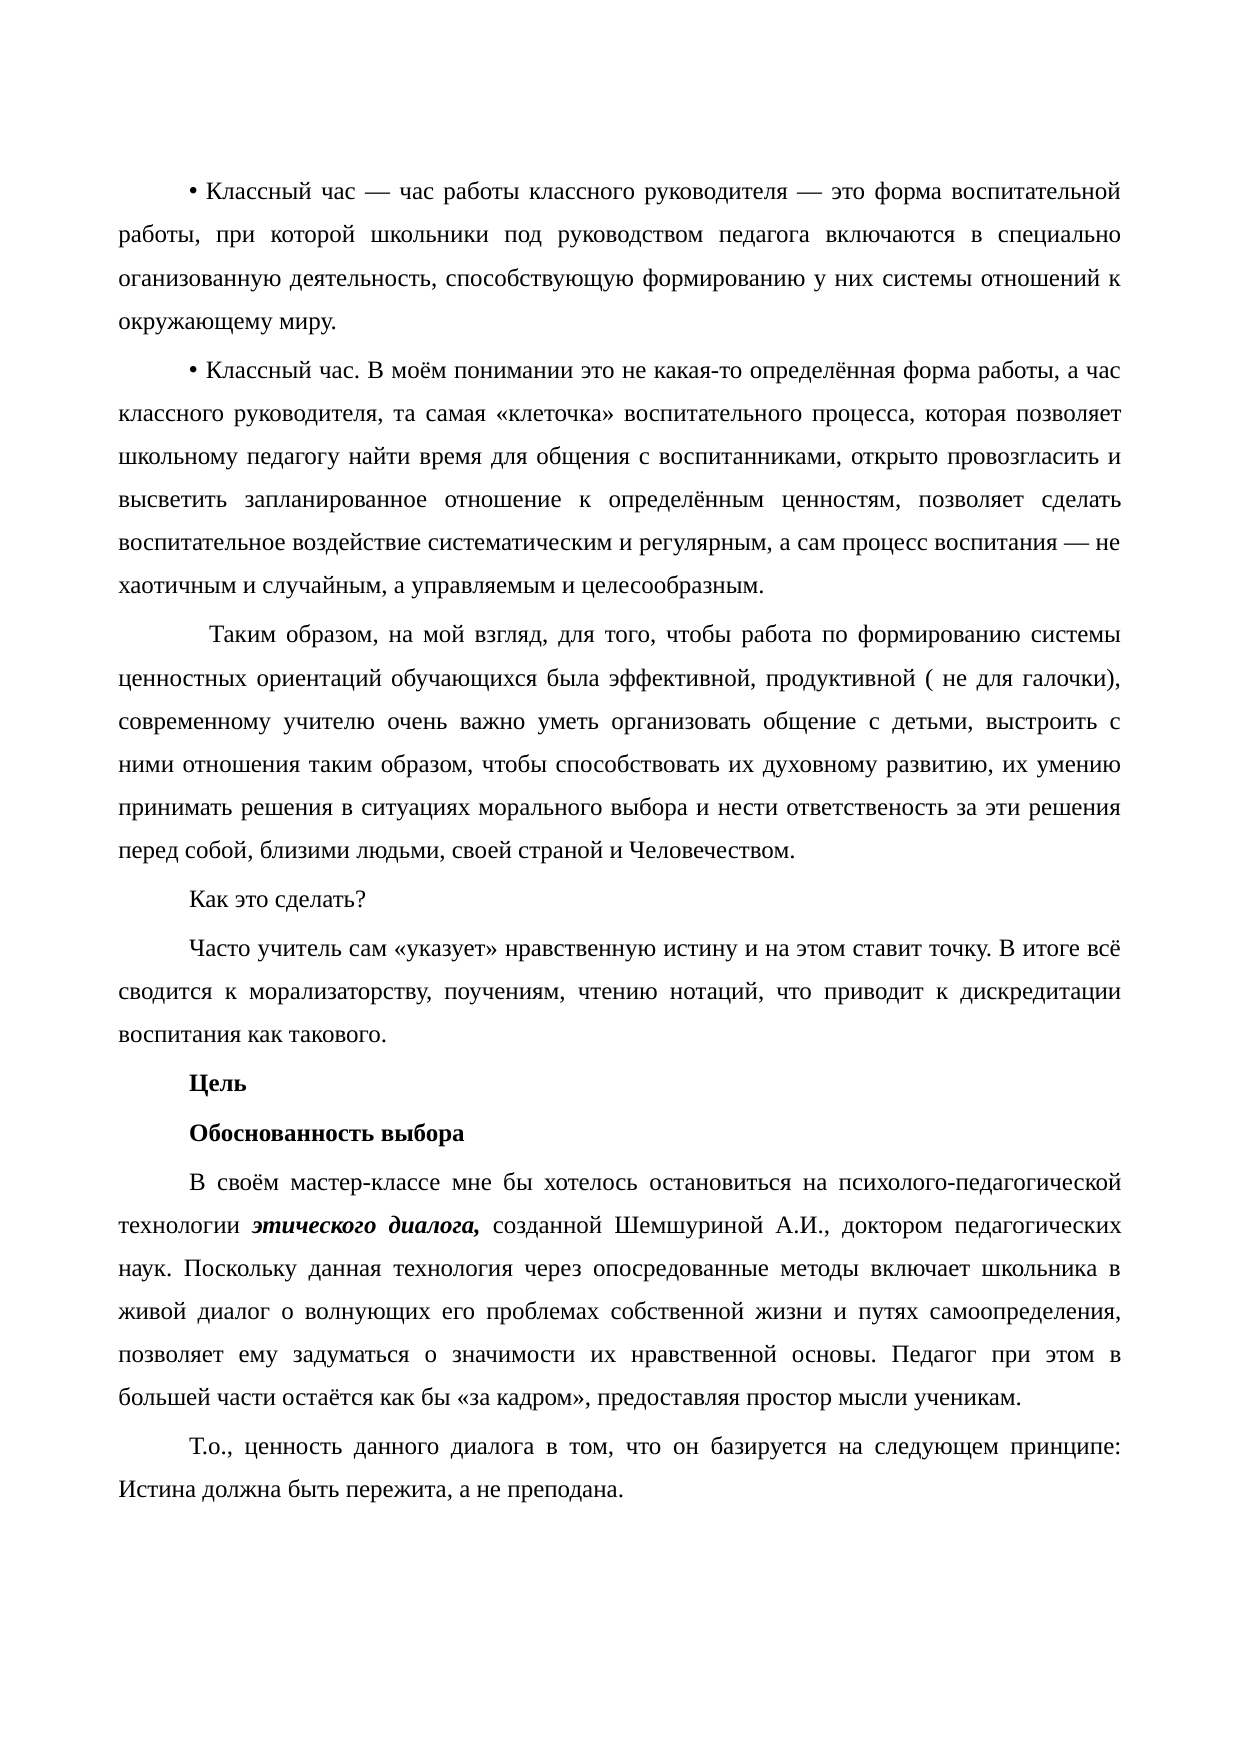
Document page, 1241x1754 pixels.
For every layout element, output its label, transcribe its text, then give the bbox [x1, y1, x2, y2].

list Классный час. В моём понимании это не какая-то определённая форма работы, а час классного руководителя, та самая «клеточка» воспитательного процесса, которая позволяет школьному педагогу найти время для общения с воспитанниками, открыто провозгласить и высветить запланированное отношение к определённым ценностям, позволяет сделать воспитательное воздействие систематическим и регулярным, а сам процесс воспитания — не хаотичным и случайным, а управляемым и целесообразным. [118, 355, 1122, 599]
text Цель [118, 1068, 1122, 1097]
text Часто учитель сам «указует» нравственную истину и на этом ставит точку. В итоге всё сводится к морализаторству, поучениям, чтению нотаций, что приводит к дискредитации воспитания как такового. [118, 933, 1122, 1048]
text Таким образом, на мой взгляд, для того, чтобы работа по формированию системы ценностных ориентаций обучающихся была эффективной, продуктивной ( не для галочки), современному учителю очень важно уметь организовать общение с детьми, выстроить с ними отношения таким образом, чтобы способствовать их духовному развитию, их умению принимать решения в ситуациях морального выбора и нести ответственость за эти решения перед собой, близими людьми, своей страной и Человечеством. [118, 619, 1122, 864]
list Классный час — час работы классного руководителя — это форма воспитательной работы, при которой школьники под руководством педагога включаются в специально оганизованную деятельность, способствующую формированию у них системы отношений к окружающему миру. [118, 176, 1122, 334]
text В своём мастер-классе мне бы хотелось остановиться на психолого-педагогической технологии этического диалога, созданной Шемшуриной А.И., доктором педагогических наук. Поскольку данная технология через опосредованные методы включает школьника в живой диалог о волнующих его проблемах собственной жизни и путях самоопределения, позволяет ему задуматься о значимости их нравственной основы. Педагог при этом в большей части остаётся как бы «за кадром», предоставляя простор мысли ученикам. [118, 1167, 1122, 1411]
text Как это сделать? [118, 884, 1122, 913]
text Т.о., ценность данного диалога в том, что он базируется на следующем принципе: Истина должна быть пережита, а не преподана. [118, 1431, 1122, 1503]
text Обоснованность выбора [118, 1118, 1122, 1146]
